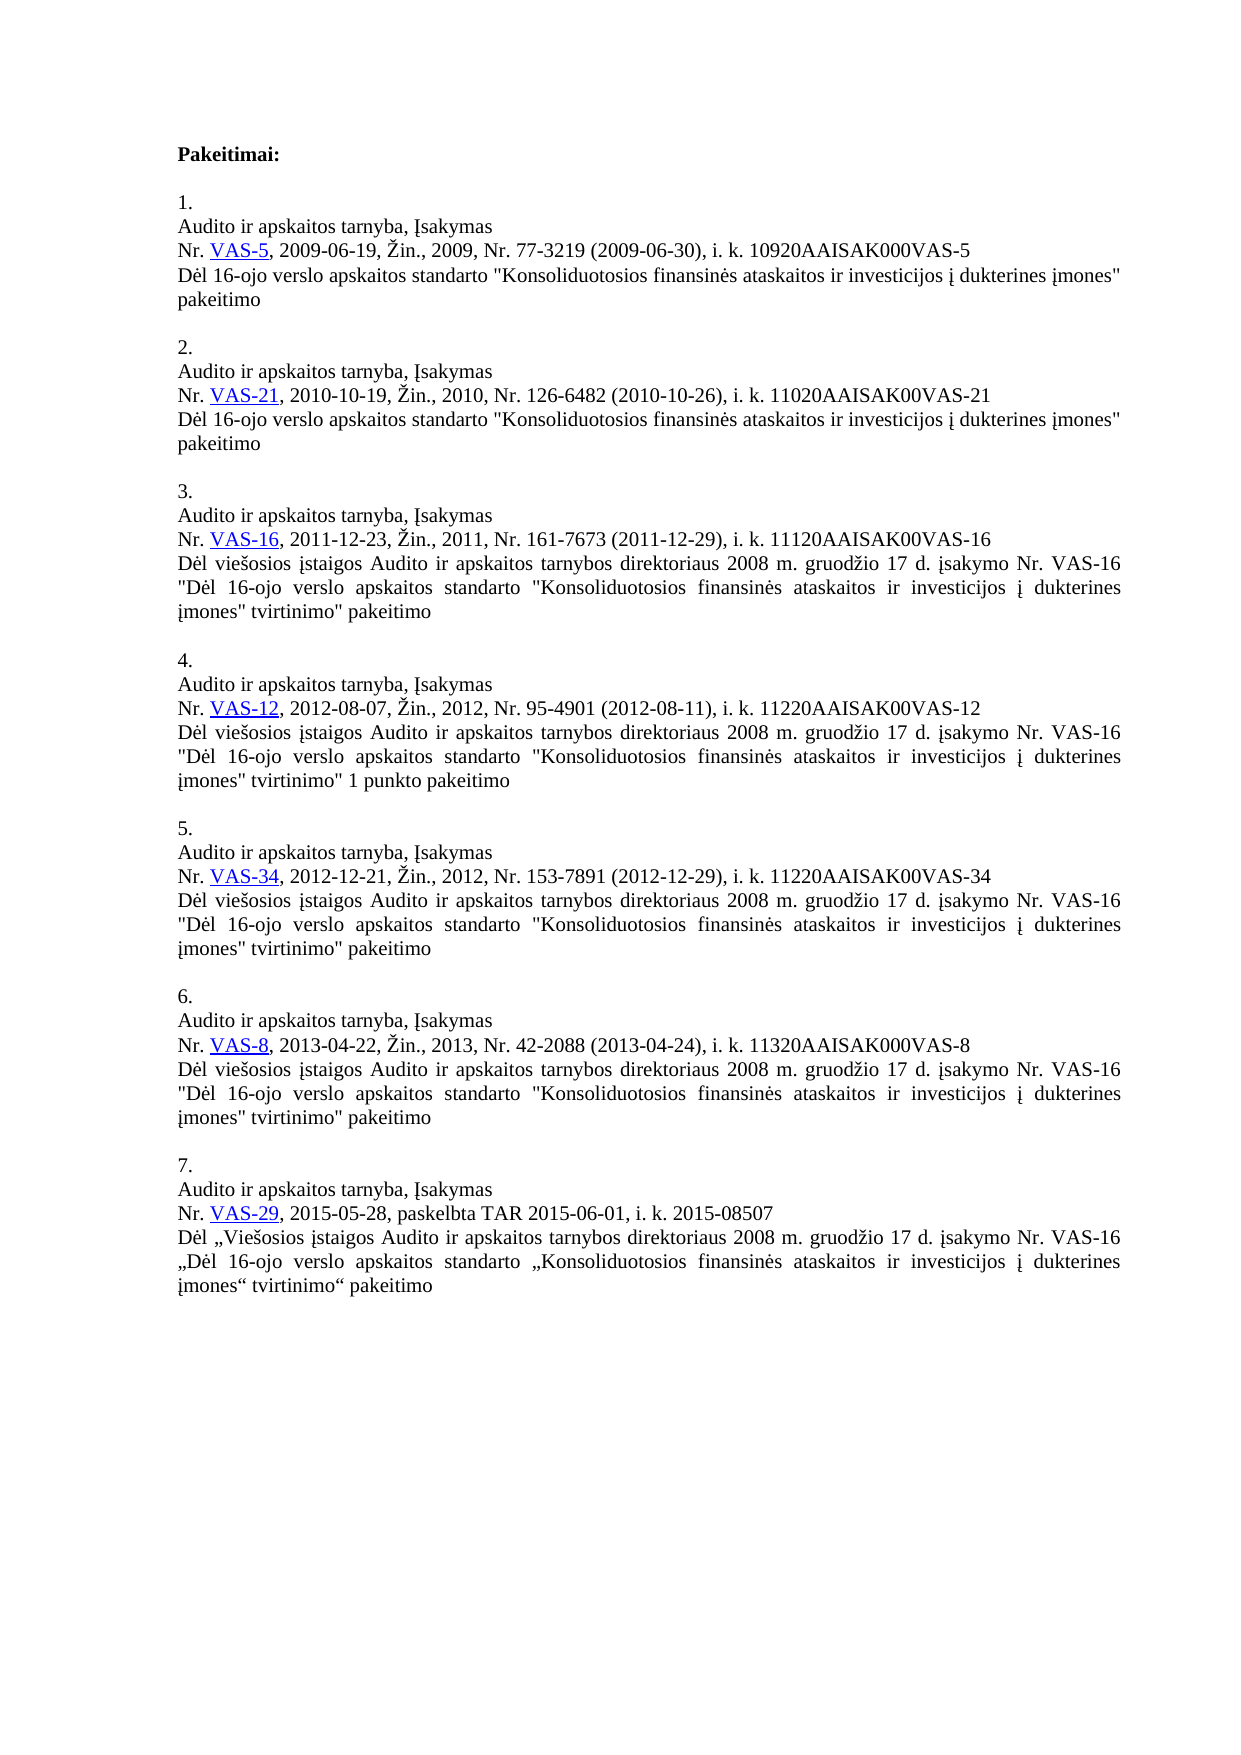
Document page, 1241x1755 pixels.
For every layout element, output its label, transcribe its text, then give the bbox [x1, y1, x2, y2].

text 7. [177, 1153, 1122, 1177]
text Dėl 16-ojo verslo apskaitos standarto "Konsoliduotosios finansinės ataskaitos ir investicijos į dukterines įmones" pakeitimo [177, 262, 1122, 311]
text Nr. VAS-29, 2015-05-28, paskelbta TAR 2015-06-01, i. k. 2015-08507 [177, 1201, 1122, 1225]
text Dėl „Viešosios įstaigos Audito ir apskaitos tarnybos direktoriaus 2008 m. gruodžio 17 d. įsakymo Nr. VAS-16 „Dėl 16-ojo verslo apskaitos standarto „Konsoliduotosios finansinės ataskaitos ir investicijos į dukterines įmones“ tvirtinimo“ pakeitimo [177, 1225, 1122, 1297]
text 3. [177, 479, 1122, 503]
text 5. [177, 816, 1122, 840]
text Audito ir apskaitos tarnyba, Įsakymas [177, 1008, 1122, 1032]
text Dėl viešosios įstaigos Audito ir apskaitos tarnybos direktoriaus 2008 m. gruodžio 17 d. įsakymo Nr. VAS-16 "Dėl 16-ojo verslo apskaitos standarto "Konsoliduotosios finansinės ataskaitos ir investicijos į dukterines įmones" tvirtinimo" pakeitimo [177, 551, 1122, 623]
text 6. [177, 984, 1122, 1008]
text 4. [177, 647, 1122, 672]
text Nr. VAS-8, 2013-04-22, Žin., 2013, Nr. 42-2088 (2013-04-24), i. k. 11320AAISAK000VAS-8 [177, 1032, 1122, 1057]
text 2. [177, 335, 1122, 359]
text Audito ir apskaitos tarnyba, Įsakymas [177, 214, 1122, 238]
text Audito ir apskaitos tarnyba, Įsakymas [177, 672, 1122, 696]
text Audito ir apskaitos tarnyba, Įsakymas [177, 840, 1122, 864]
text Nr. VAS-16, 2011-12-23, Žin., 2011, Nr. 161-7673 (2011-12-29), i. k. 11120AAISAK00VAS-16 [177, 527, 1122, 551]
text Nr. VAS-34, 2012-12-21, Žin., 2012, Nr. 153-7891 (2012-12-29), i. k. 11220AAISAK00VAS-34 [177, 864, 1122, 888]
text Dėl 16-ojo verslo apskaitos standarto "Konsoliduotosios finansinės ataskaitos ir investicijos į dukterines įmones" pakeitimo [177, 407, 1122, 455]
text Pakeitimai: [177, 142, 1122, 166]
text Audito ir apskaitos tarnyba, Įsakymas [177, 359, 1122, 383]
text Audito ir apskaitos tarnyba, Įsakymas [177, 503, 1122, 527]
text Nr. VAS-21, 2010-10-19, Žin., 2010, Nr. 126-6482 (2010-10-26), i. k. 11020AAISAK00VAS-21 [177, 383, 1122, 407]
text Dėl viešosios įstaigos Audito ir apskaitos tarnybos direktoriaus 2008 m. gruodžio 17 d. įsakymo Nr. VAS-16 "Dėl 16-ojo verslo apskaitos standarto "Konsoliduotosios finansinės ataskaitos ir investicijos į dukterines įmones" tvirtinimo" 1 punkto pakeitimo [177, 720, 1122, 792]
text Nr. VAS-5, 2009-06-19, Žin., 2009, Nr. 77-3219 (2009-06-30), i. k. 10920AAISAK000VAS-5 [177, 238, 1122, 262]
text Dėl viešosios įstaigos Audito ir apskaitos tarnybos direktoriaus 2008 m. gruodžio 17 d. įsakymo Nr. VAS-16 "Dėl 16-ojo verslo apskaitos standarto "Konsoliduotosios finansinės ataskaitos ir investicijos į dukterines įmones" tvirtinimo" pakeitimo [177, 888, 1122, 960]
text 1. [177, 190, 1122, 214]
text Dėl viešosios įstaigos Audito ir apskaitos tarnybos direktoriaus 2008 m. gruodžio 17 d. įsakymo Nr. VAS-16 "Dėl 16-ojo verslo apskaitos standarto "Konsoliduotosios finansinės ataskaitos ir investicijos į dukterines įmones" tvirtinimo" pakeitimo [177, 1057, 1122, 1129]
text Nr. VAS-12, 2012-08-07, Žin., 2012, Nr. 95-4901 (2012-08-11), i. k. 11220AAISAK00VAS-12 [177, 696, 1122, 720]
text Audito ir apskaitos tarnyba, Įsakymas [177, 1177, 1122, 1201]
